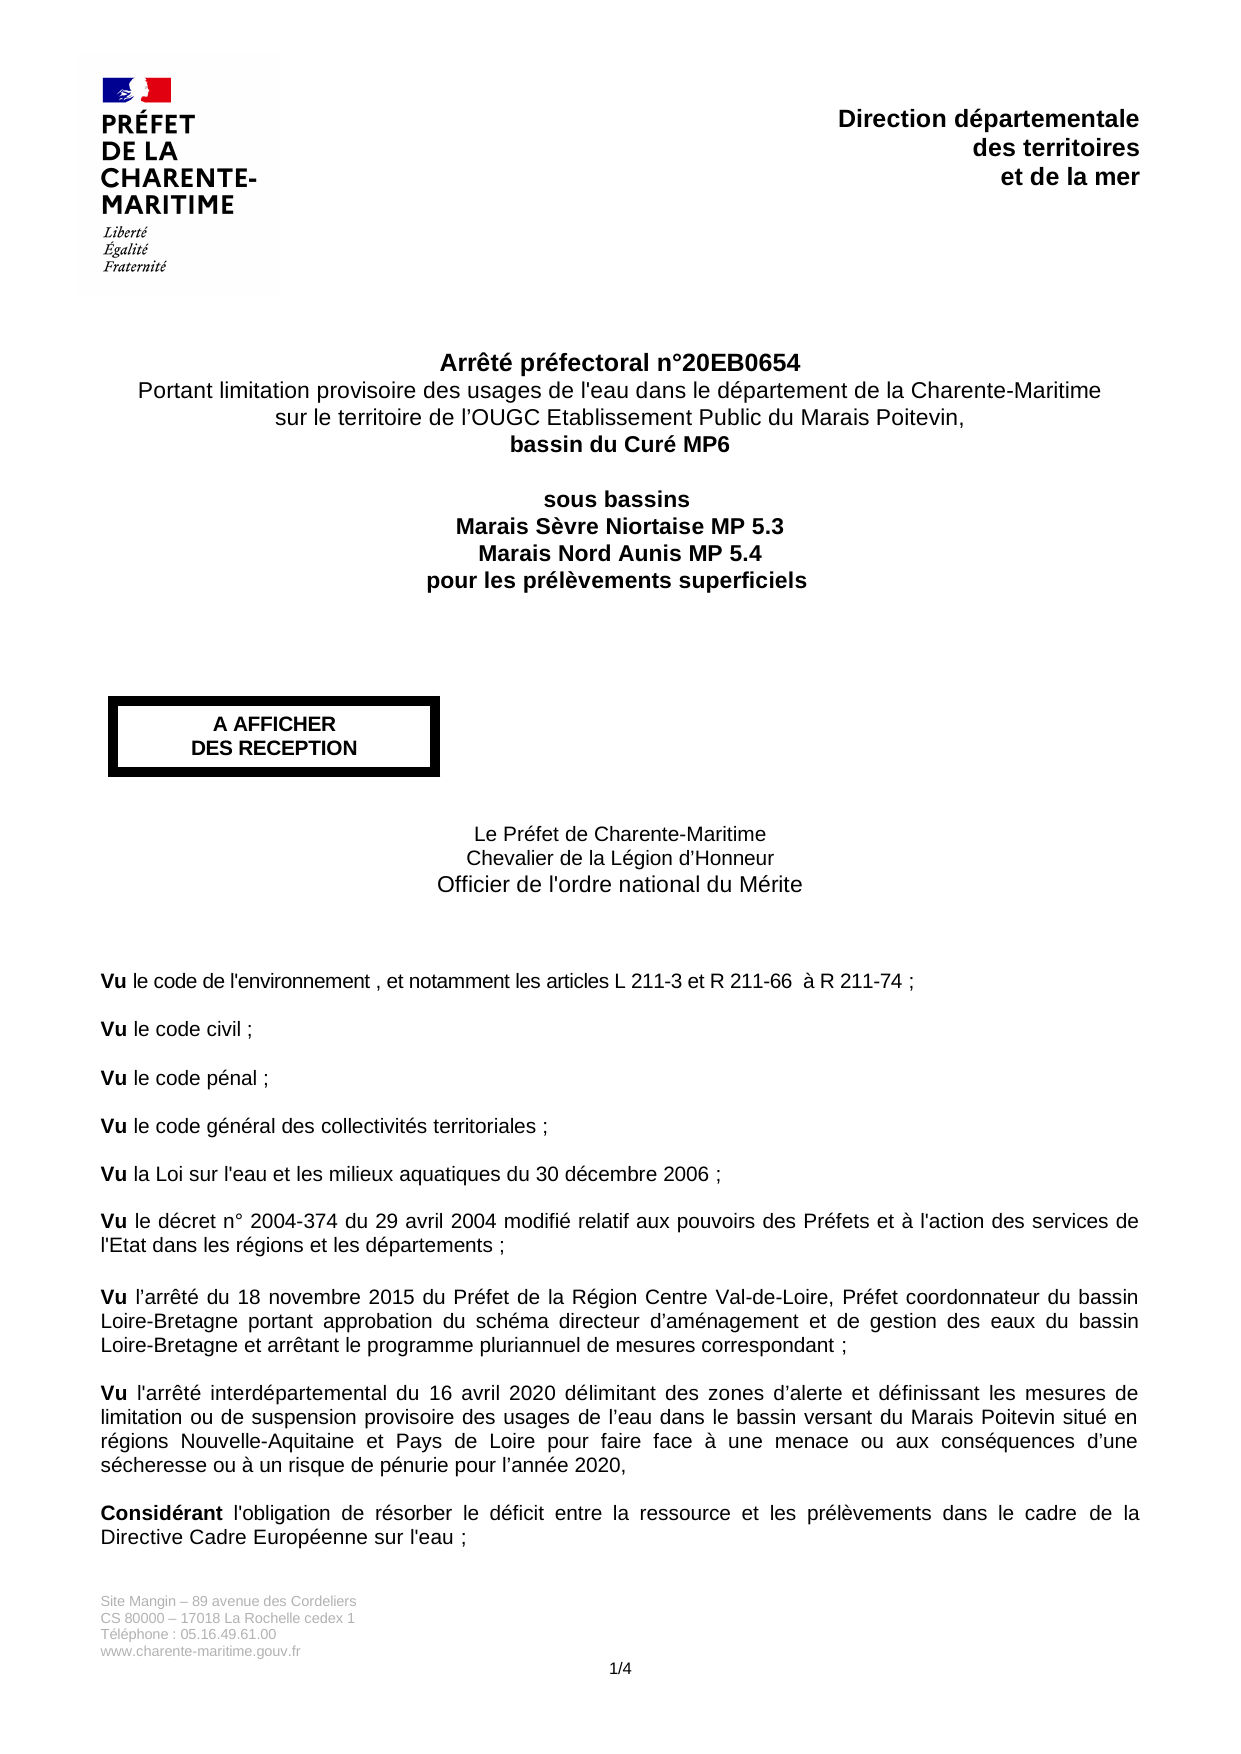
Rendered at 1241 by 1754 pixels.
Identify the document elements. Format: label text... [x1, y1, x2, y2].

text sous bassins [100, 485, 1140, 512]
text Vu le code pénal ; [100, 1065, 1140, 1089]
text Vu le décret n° 2004-374 du 29 avril 2004 modifié relatif aux pouvoirs des Préfets et à l'action des services de l'Etat dans les régions et les départements ; [100, 1209, 1140, 1257]
text Vu l’arrêté du 18 novembre 2015 du Préfet de la Région Centre Val-de-Loire, Préfet coordonnateur du bassin Loire-Bretagne portant approbation du schéma directeur d’aménagement et de gestion des eaux du bassin Loire-Bretagne et arrêtant le programme pluriannuel de mesures correspondant ; [100, 1284, 1140, 1357]
text Marais Nord Aunis MP 5.4 [100, 539, 1140, 566]
text Vu la Loi sur l'eau et les milieux aquatiques du 30 décembre 2006 ; [100, 1162, 1140, 1186]
table_header Direction départementale des territoires et de la mer [620, 75, 1140, 293]
text Vu le code de l'environnement , et notamment les articles L 211-3 et R 211-66 à R 211-74 ; [100, 969, 1140, 993]
text Portant limitation provisoire des usages de l'eau dans le département de la Charente-Maritime [100, 377, 1140, 404]
text Considérant l'obligation de résorber le déficit entre la ressource et les prélèvements dans le cadre de la Directive Cadre Européenne sur l'eau ; [100, 1501, 1140, 1549]
text Chevalier de la Légion d’Honneur [100, 846, 1140, 870]
text Officier de l'ordre national du Mérite [100, 870, 1140, 897]
table_header [281, 75, 620, 293]
text Vu l'arrêté interdépartemental du 16 avril 2020 délimitant des zones d’alerte et définissant les mesures de limitation ou de suspension provisoire des usages de l’eau dans le bassin versant du Marais Poitevin situé en régions Nouvelle-Aquitaine et Pays de Loire pour faire face à une menace ou aux conséquences d’une sécheresse ou à un risque de pénurie pour l’année 2020, [100, 1381, 1140, 1477]
text A AFFICHER DES RECEPTION [118, 706, 430, 767]
text Le Préfet de Charente-Maritime [100, 822, 1140, 846]
picture [78, 53, 281, 296]
text Marais Sèvre Niortaise MP 5.3 [100, 512, 1140, 539]
text sur le territoire de l’OUGC Etablissement Public du Marais Poitevin, [100, 404, 1140, 431]
text pour les prélèvements superficiels [100, 566, 1140, 593]
text Vu le code général des collectivités territoriales ; [100, 1113, 1140, 1138]
subtitle Arrêté préfectoral n°20EB0654 [100, 348, 1140, 377]
text bassin du Curé MP6 [100, 431, 1140, 458]
text Vu le code civil ; [100, 1017, 1140, 1041]
